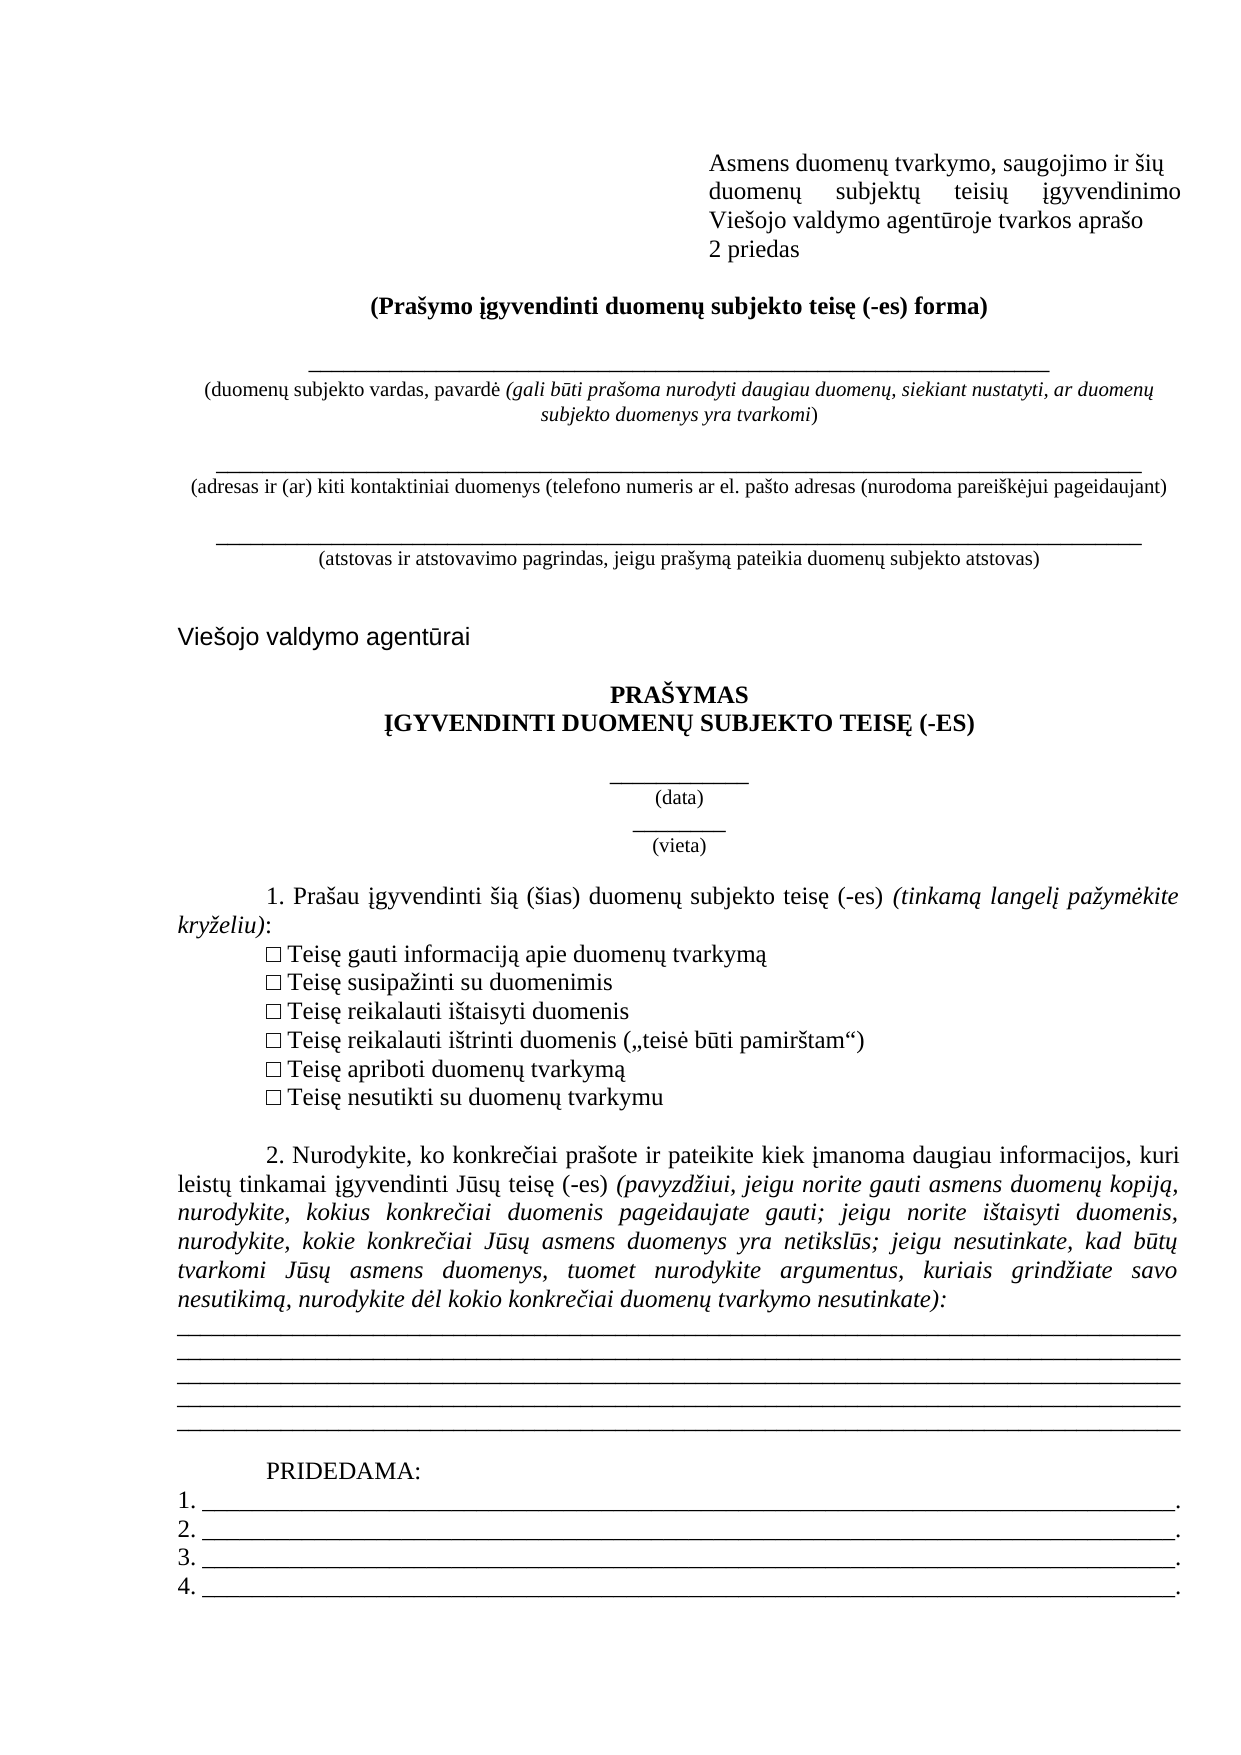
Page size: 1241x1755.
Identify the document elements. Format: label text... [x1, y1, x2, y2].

text □ Teisę reikalauti ištaisyti duomenis [177, 996, 1181, 1025]
text Asmens duomenų tvarkymo, saugojimo ir šių [709, 148, 1181, 176]
text 1. Prašau įgyvendinti šią (šias) duomenų subjekto teisę (-es) (tinkamą langelį pažymėkite kryželiu): [177, 881, 1181, 939]
text PRIDEDAMA: [177, 1456, 1181, 1485]
text □ Teisę gauti informaciją apie duomenų tvarkymą [177, 939, 1181, 967]
text Viešojo valdymo agentūrai [177, 622, 1181, 651]
text ________________________________________________________________________________ [177, 449, 1181, 473]
text ________________________________________________________________ [177, 349, 1181, 373]
text ĮGYVENDINTI DUOMENŲ SUBJEKTO TEISĘ (-ES) [177, 708, 1181, 737]
text 4. . [177, 1571, 1181, 1600]
text (data) [177, 785, 1181, 809]
text ________________________________________________________________________________ [177, 522, 1181, 546]
text (atstovas ir atstovavimo pagrindas, jeigu prašymą pateikia duomenų subjekto atstovas) [177, 546, 1181, 569]
text 3. . [177, 1542, 1181, 1571]
text □ Teisę apriboti duomenų tvarkymą [177, 1054, 1181, 1082]
text (vieta) [177, 833, 1181, 857]
text (duomenų subjekto vardas, pavardė (gali būti prašoma nurodyti daugiau duomenų, siekiant nustatyti, ar duomenų subjekto duomenys yra tvarkomi) [177, 373, 1181, 426]
text □ Teisę nesutikti su duomenų tvarkymu [177, 1082, 1181, 1111]
text 2. . [177, 1514, 1181, 1542]
text □ Teisę reikalauti ištrinti duomenis („teisė būti pamirštam“) [177, 1025, 1181, 1054]
text PRAŠYMAS [177, 680, 1181, 708]
text 2 priedas [709, 234, 1181, 263]
text ________ [177, 809, 1181, 833]
text 1. . [177, 1485, 1181, 1514]
text ____________ [177, 761, 1181, 785]
text duomenų subjektų teisių įgyvendinimo Viešojo valdymo agentūroje tvarkos aprašo [709, 176, 1181, 234]
text (adresas ir (ar) kiti kontaktiniai duomenys (telefono numeris ar el. pašto adresas (nurodoma pareiškėjui pageidaujant) [177, 473, 1181, 498]
text □ Teisę susipažinti su duomenimis [177, 967, 1181, 996]
text (Prašymo įgyvendinti duomenų subjekto teisę (-es) forma) [177, 291, 1181, 320]
text 2. Nurodykite, ko konkrečiai prašote ir pateikite kiek įmanoma daugiau informacijos, kuri leistų tinkamai įgyvendinti Jūsų teisę (-es) (pavyzdžiui, jeigu norite gauti asmens duomenų kopiją, nurodykite, kokius konkrečiai duomenis pageidaujate gauti; jeigu norite ištaisyti duomenis, nurodykite, kokie konkrečiai Jūsų asmens duomenys yra netikslūs; jeigu nesutinkate, kad būtų tvarkomi Jūsų asmens duomenys, tuomet nurodykite argumentus, kuriais grindžiate savo nesutikimą, nurodykite dėl kokio konkrečiai duomenų tvarkymo nesutinkate): [177, 1140, 1181, 1312]
